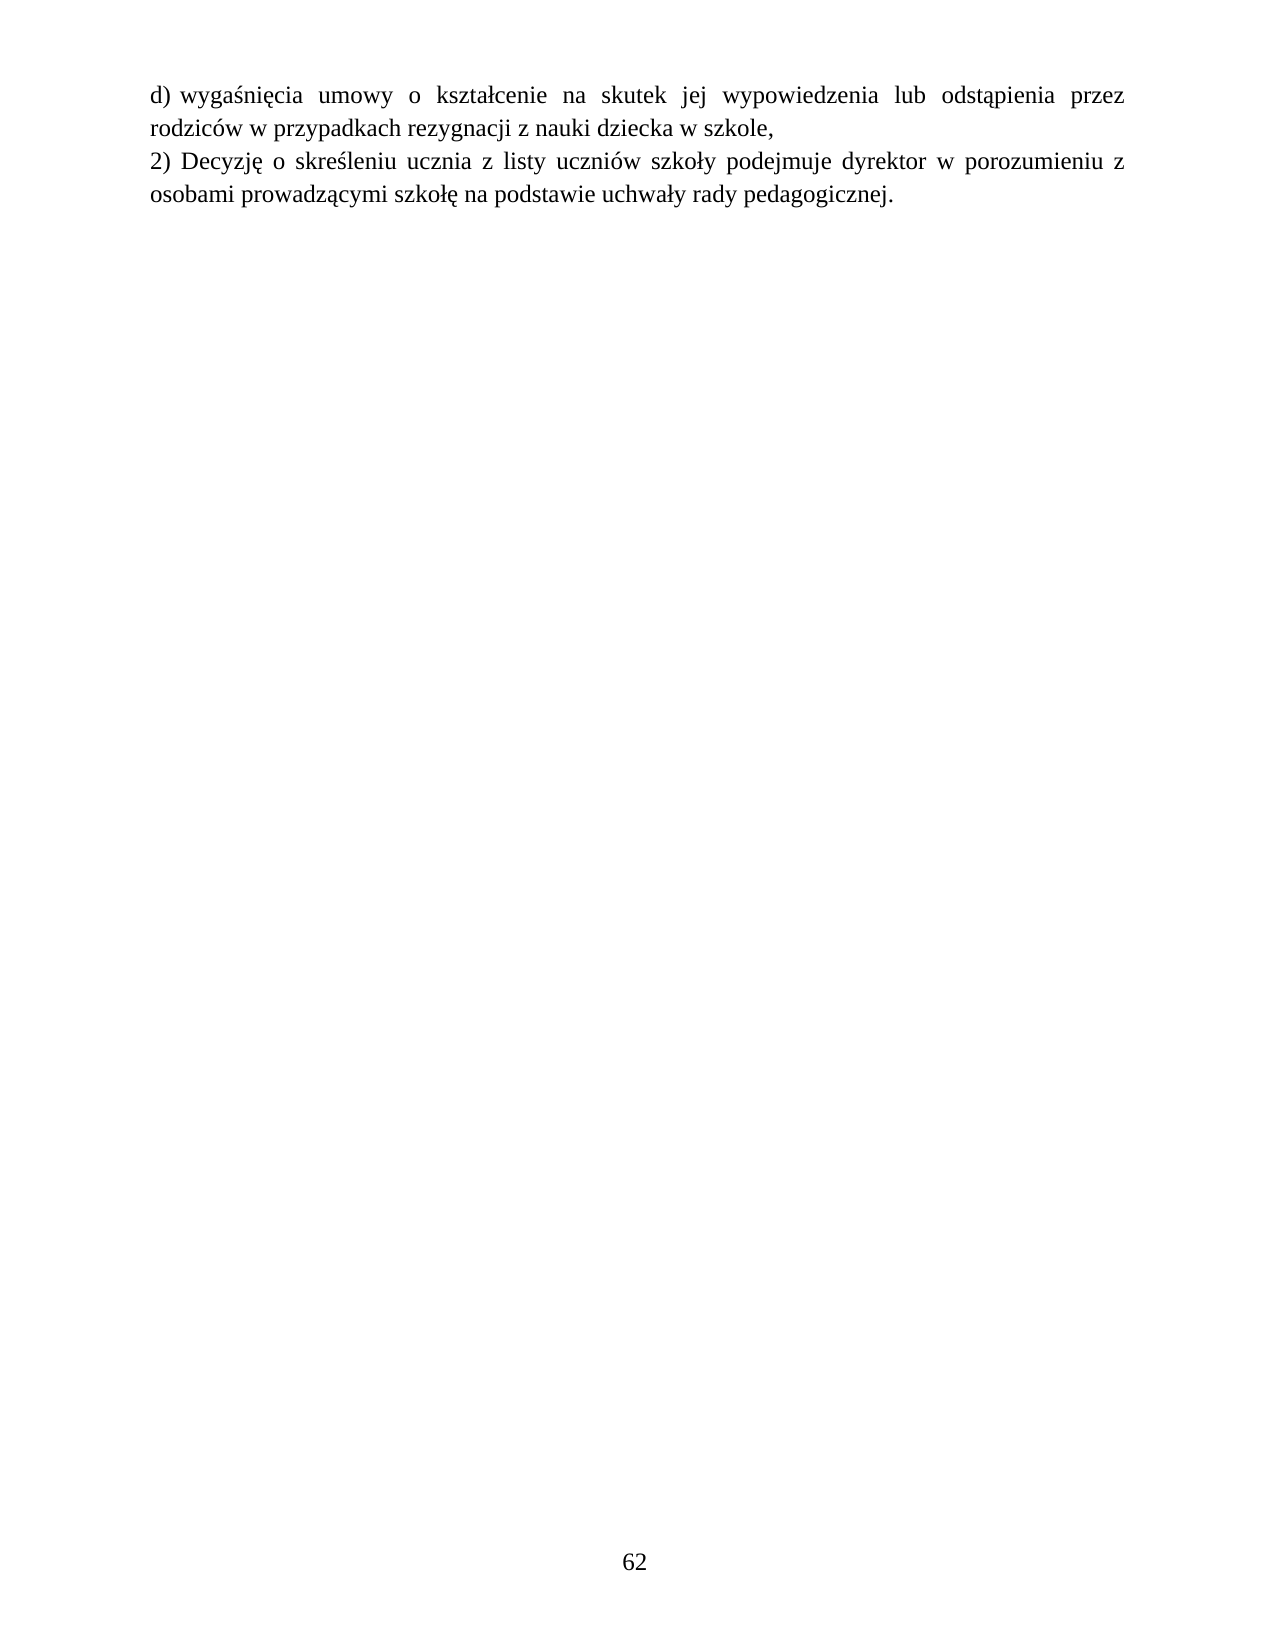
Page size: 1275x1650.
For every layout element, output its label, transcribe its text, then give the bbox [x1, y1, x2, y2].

text 2) Decyzję o skreśleniu ucznia z listy uczniów szkoły podejmuje dyrektor w porozumieniu z osobami prowadzącymi szkołę na podstawie uchwały rady pedagogicznej. [150, 146, 1126, 208]
list wygaśnięcia umowy o kształcenie na skutek jej wypowiedzenia lub odstąpienia przez rodziców w przypadkach rezygnacji z nauki dziecka w szkole, [150, 80, 1126, 142]
